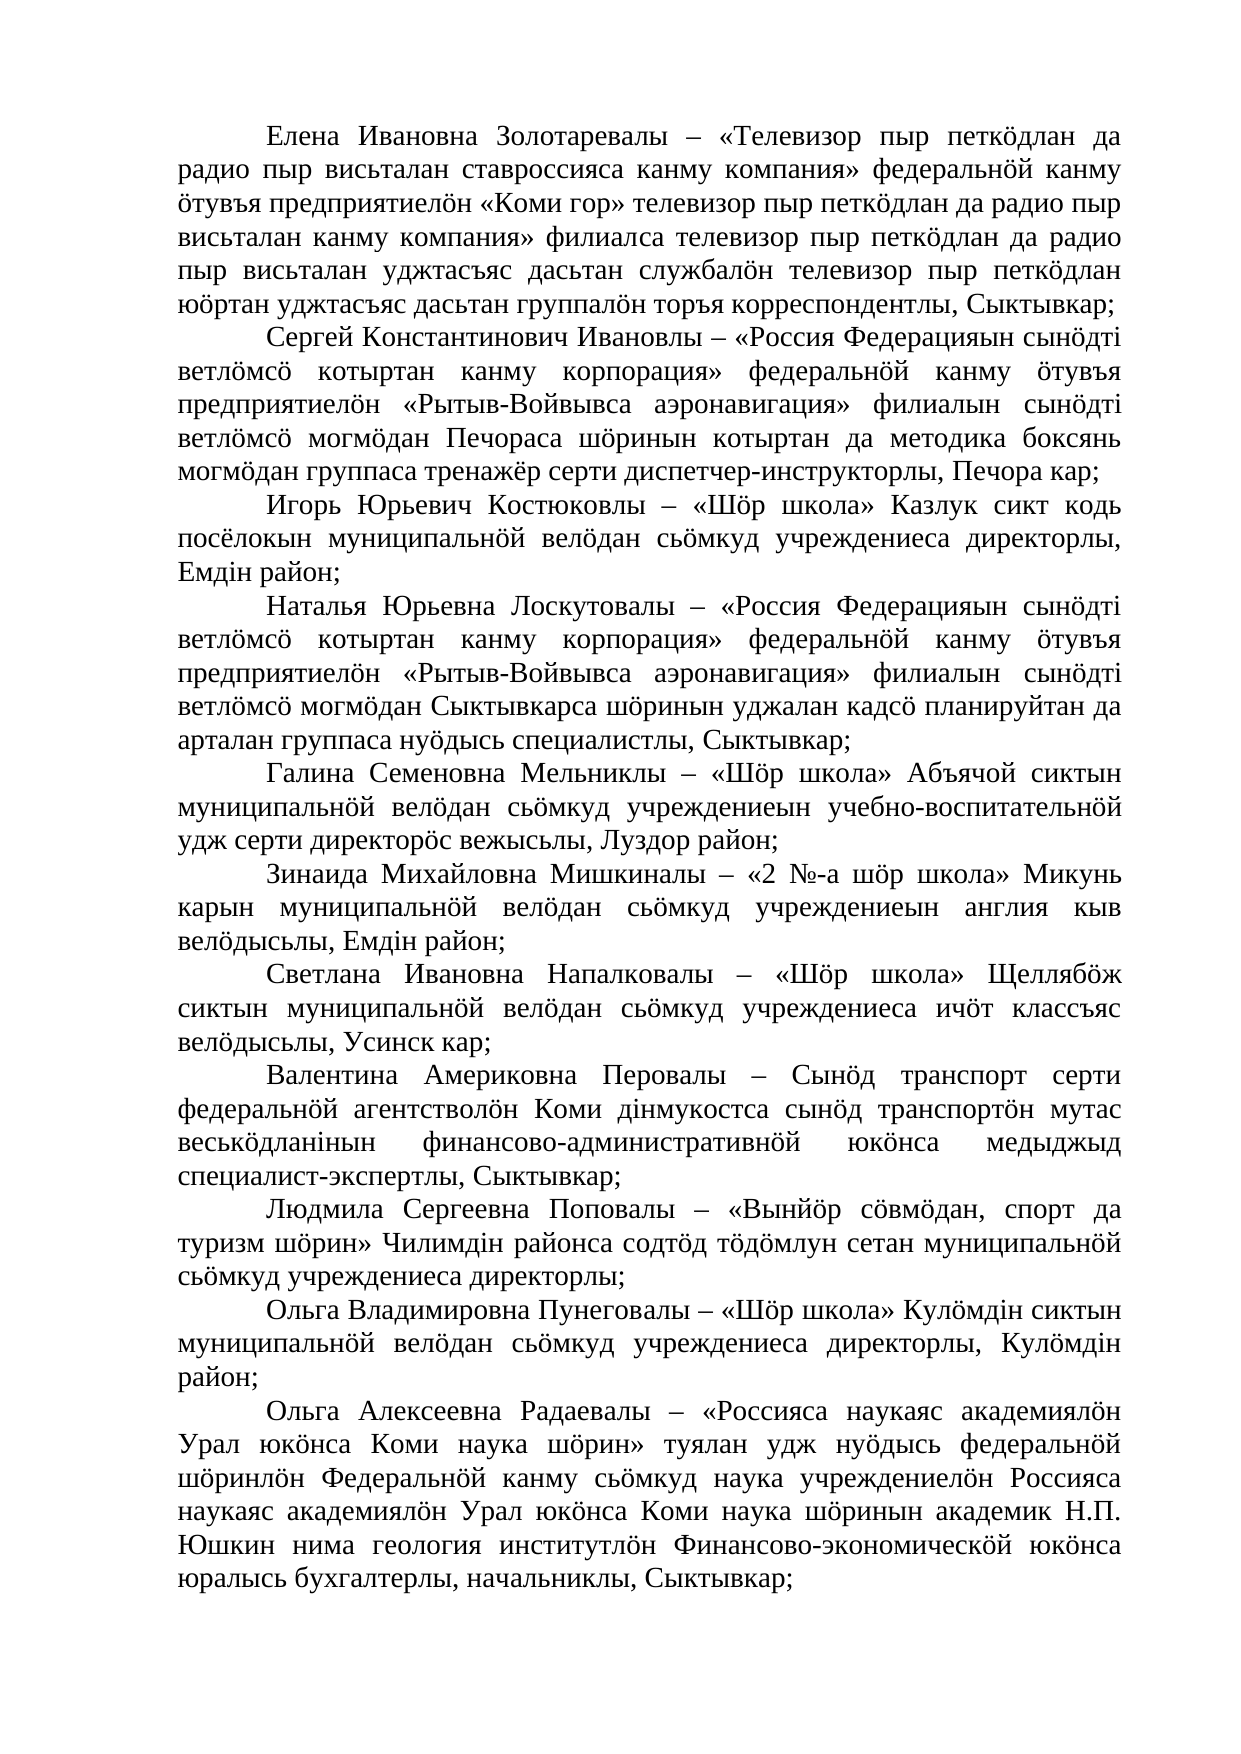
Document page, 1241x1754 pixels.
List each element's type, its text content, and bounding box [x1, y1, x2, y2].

text Игорь Юрьевич Костюковлы – «Шӧр школа» Казлук сикт кодь посёлокын муниципальнӧй велӧдан сьӧмкуд учреждениеса директорлы, Емдін район; [177, 487, 1122, 588]
text Галина Семеновна Мельниклы – «Шӧр школа» Абъячой сиктын муниципальнӧй велӧдан сьӧмкуд учреждениеын учебно-воспитательнӧй удж серти директорӧс вежысьлы, Луздор район; [177, 755, 1122, 856]
text Валентина Америковна Перовалы – Сынӧд транспорт серти федеральнӧй агентстволӧн Коми дінмукостса сынӧд транспортӧн мутас веськӧдланінын финансово-административнӧй юкӧнса медыджыд специалист-экспертлы, Сыктывкар; [177, 1057, 1122, 1191]
text Наталья Юрьевна Лоскутовалы – «Россия Федерацияын сынӧдті ветлӧмсӧ котыртан канму корпорация» федеральнӧй канму ӧтувъя предприятиелӧн «Рытыв-Войвывса аэронавигация» филиалын сынӧдті ветлӧмсӧ могмӧдан Сыктывкарса шӧринын уджалан кадсӧ планируйтан да арталан группаса нуӧдысь специалистлы, Сыктывкар; [177, 588, 1122, 755]
text Светлана Ивановна Напалковалы – «Шӧр школа» Щеллябӧж сиктын муниципальнӧй велӧдан сьӧмкуд учреждениеса ичӧт классъяс велӧдысьлы, Усинск кар; [177, 957, 1122, 1057]
text Ольга Алексеевна Радаевалы – «Россияса наукаяс академиялӧн Урал юкӧнса Коми наука шӧрин» туялан удж нуӧдысь федеральнӧй шӧринлӧн Федеральнӧй канму сьӧмкуд наука учреждениелӧн Россияса наукаяс академиялӧн Урал юкӧнса Коми наука шӧринын академик Н.П. Юшкин нима геология институтлӧн Финансово-экономическӧй юкӧнса юралысь бухгалтерлы, начальниклы, Сыктывкар; [177, 1393, 1122, 1594]
text Людмила Сергеевна Поповалы – «Вынйӧр сӧвмӧдан, спорт да туризм шӧрин» Чилимдін районса содтӧд тӧдӧмлун сетан муниципальнӧй сьӧмкуд учреждениеса директорлы; [177, 1191, 1122, 1292]
text Сергей Константинович Ивановлы – «Россия Федерацияын сынӧдті ветлӧмсӧ котыртан канму корпорация» федеральнӧй канму ӧтувъя предприятиелӧн «Рытыв-Войвывса аэронавигация» филиалын сынӧдті ветлӧмсӧ могмӧдан Печораса шӧринын котыртан да методика боксянь могмӧдан группаса тренажёр серти диспетчер-инструкторлы, Печора кар; [177, 319, 1122, 487]
text Елена Ивановна Золотаревалы – «Телевизор пыр петкӧдлан да радио пыр висьталан ставроссияса канму компания» федеральнӧй канму ӧтувъя предприятиелӧн «Коми гор» телевизор пыр петкӧдлан да радио пыр висьталан канму компания» филиалса телевизор пыр петкӧдлан да радио пыр висьталан уджтасъяс дасьтан службалӧн телевизор пыр петкӧдлан юӧртан уджтасъяс дасьтан группалӧн торъя корреспондентлы, Сыктывкар; [177, 118, 1122, 319]
text Ольга Владимировна Пунеговалы – «Шӧр школа» Кулӧмдін сиктын муниципальнӧй велӧдан сьӧмкуд учреждениеса директорлы, Кулӧмдін район; [177, 1292, 1122, 1393]
text Зинаида Михайловна Мишкиналы – «2 №-а шӧр школа» Микунь карын муниципальнӧй велӧдан сьӧмкуд учреждениеын англия кыв велӧдысьлы, Емдін район; [177, 856, 1122, 957]
